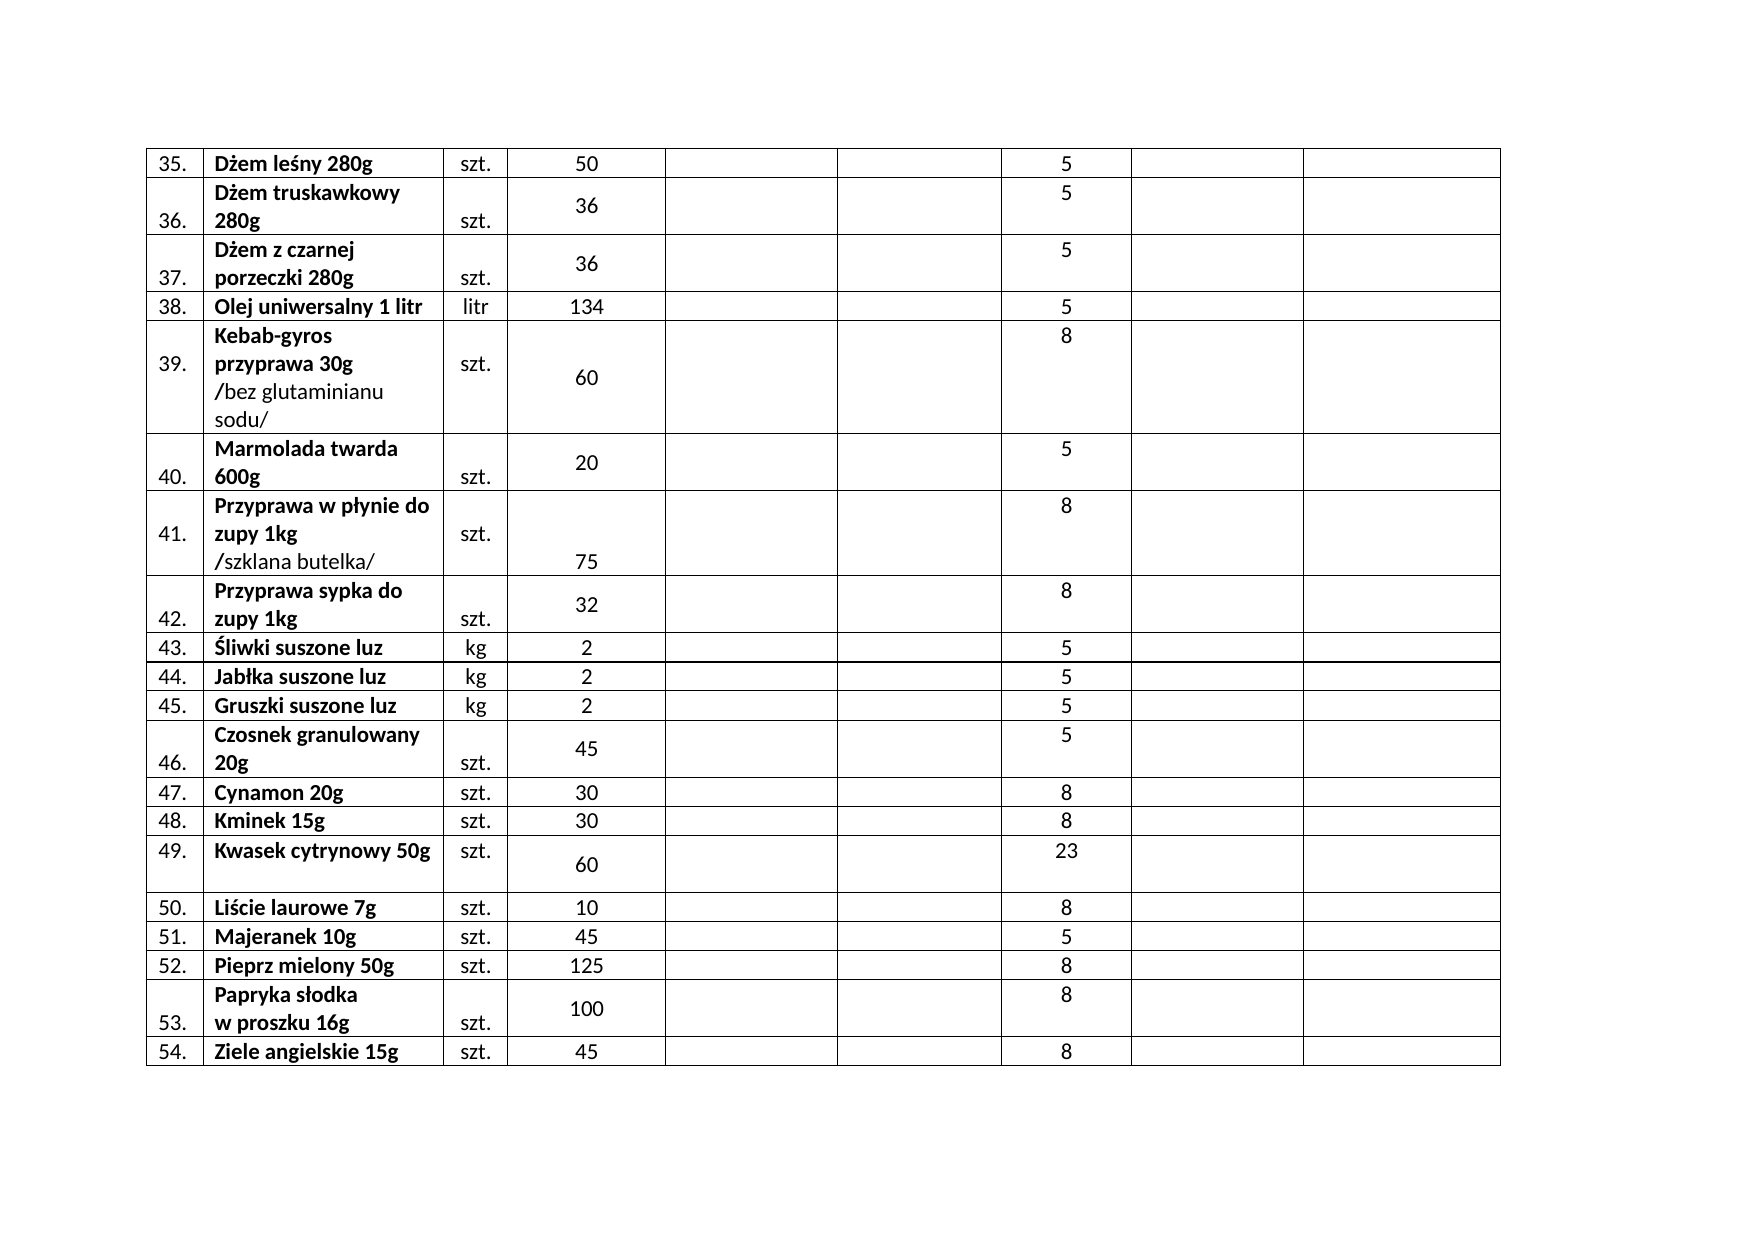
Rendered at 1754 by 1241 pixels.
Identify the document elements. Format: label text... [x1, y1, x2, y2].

table_cell 8 [1002, 576, 1131, 632]
table_cell [1132, 836, 1303, 892]
table_cell [1132, 922, 1303, 950]
table_cell szt. [444, 321, 507, 433]
table_cell szt. [444, 778, 507, 806]
table_cell [666, 893, 837, 921]
table_cell [666, 663, 837, 690]
table_cell Liście laurowe 7g [204, 893, 443, 921]
table_cell Dżem z czarnej porzeczki 280g [204, 235, 443, 291]
table_cell [838, 807, 1001, 835]
table_cell [666, 1037, 837, 1065]
table_cell 45 [508, 1037, 665, 1065]
table_cell 49. [147, 836, 203, 892]
table_cell [838, 491, 1001, 575]
table_cell kg [444, 663, 507, 690]
table_cell 38. [147, 292, 203, 320]
table_cell [838, 691, 1001, 719]
table_cell 36 [508, 178, 665, 234]
table_cell [666, 321, 837, 433]
table_cell [1132, 633, 1303, 661]
table_cell 47. [147, 778, 203, 806]
table_cell 53. [147, 980, 203, 1036]
table_cell [1304, 721, 1500, 777]
table_cell 5 [1002, 721, 1131, 777]
table_cell [1132, 893, 1303, 921]
table_cell 2 [508, 691, 665, 719]
table_cell szt. [444, 922, 507, 950]
table_cell 8 [1002, 321, 1131, 433]
table_cell 5 [1002, 235, 1131, 291]
table_cell [1304, 691, 1500, 719]
table_cell 54. [147, 1037, 203, 1065]
table_cell szt. [444, 149, 507, 177]
table_cell [838, 836, 1001, 892]
table_cell 8 [1002, 807, 1131, 835]
table_cell [666, 292, 837, 320]
table_cell szt. [444, 893, 507, 921]
table_cell [1132, 149, 1303, 177]
table_cell Dżem truskawkowy 280g [204, 178, 443, 234]
table_cell 10 [508, 893, 665, 921]
table_cell [1132, 321, 1303, 433]
table_cell 40. [147, 434, 203, 490]
table_cell Czosnek granulowany 20g [204, 721, 443, 777]
table_cell [666, 836, 837, 892]
table_cell [1304, 922, 1500, 950]
table_cell 5 [1002, 663, 1131, 690]
table_cell [666, 576, 837, 632]
table_cell [1132, 178, 1303, 234]
table_cell [1132, 491, 1303, 575]
table_cell 23 [1002, 836, 1131, 892]
table_cell [666, 491, 837, 575]
table_cell 45. [147, 691, 203, 719]
table_cell 8 [1002, 893, 1131, 921]
table_cell [838, 633, 1001, 661]
table_cell [666, 778, 837, 806]
table_cell [838, 721, 1001, 777]
table_cell [838, 980, 1001, 1036]
table_cell [1304, 178, 1500, 234]
table_cell [1132, 691, 1303, 719]
table_cell [838, 663, 1001, 690]
table_cell 5 [1002, 434, 1131, 490]
table_cell [838, 778, 1001, 806]
table_cell [1132, 434, 1303, 490]
table_cell szt. [444, 178, 507, 234]
table_cell 8 [1002, 1037, 1131, 1065]
table_cell Kebab-gyros przyprawa 30g /bez glutaminianu sodu/ [204, 321, 443, 433]
table_cell 2 [508, 663, 665, 690]
table_cell Olej uniwersalny 1 litr [204, 292, 443, 320]
table_cell [1132, 778, 1303, 806]
table_cell [666, 434, 837, 490]
table_cell 5 [1002, 633, 1131, 661]
table_cell [1132, 292, 1303, 320]
table_cell [666, 235, 837, 291]
table_cell Przyprawa w płynie do zupy 1kg /szklana butelka/ [204, 491, 443, 575]
table_cell szt. [444, 721, 507, 777]
table_cell [1132, 235, 1303, 291]
table_cell litr [444, 292, 507, 320]
table_cell Kwasek cytrynowy 50g [204, 836, 443, 892]
table_cell [838, 235, 1001, 291]
table_cell kg [444, 691, 507, 719]
table_cell 44. [147, 663, 203, 690]
table_cell 5 [1002, 178, 1131, 234]
table_cell Papryka słodka w proszku 16g [204, 980, 443, 1036]
table_cell Śliwki suszone luz [204, 633, 443, 661]
table_cell [1304, 149, 1500, 177]
table_cell [1132, 576, 1303, 632]
table_cell szt. [444, 434, 507, 490]
table_cell [1304, 633, 1500, 661]
table_cell 36. [147, 178, 203, 234]
table_cell [1304, 663, 1500, 690]
table_cell Dżem leśny 280g [204, 149, 443, 177]
table_cell [1132, 807, 1303, 835]
table_cell [1304, 292, 1500, 320]
table_cell [1304, 1037, 1500, 1065]
table_cell [1132, 980, 1303, 1036]
table_cell 60 [508, 321, 665, 433]
table_cell szt. [444, 807, 507, 835]
table_cell Majeranek 10g [204, 922, 443, 950]
table_cell [1132, 1037, 1303, 1065]
table_cell 50 [508, 149, 665, 177]
table_cell szt. [444, 491, 507, 575]
table_cell [838, 576, 1001, 632]
table_cell [838, 951, 1001, 979]
table_cell 134 [508, 292, 665, 320]
table_cell Pieprz mielony 50g [204, 951, 443, 979]
table_cell 48. [147, 807, 203, 835]
table_cell Ziele angielskie 15g [204, 1037, 443, 1065]
table_cell 125 [508, 951, 665, 979]
table_cell 42. [147, 576, 203, 632]
table_cell [1132, 721, 1303, 777]
table_cell 32 [508, 576, 665, 632]
table_cell Jabłka suszone luz [204, 663, 443, 690]
table_cell 8 [1002, 980, 1131, 1036]
table_cell szt. [444, 576, 507, 632]
table_cell [1304, 807, 1500, 835]
table_cell 75 [508, 491, 665, 575]
table_cell [1304, 893, 1500, 921]
table_cell 30 [508, 807, 665, 835]
table_cell [1132, 951, 1303, 979]
table_cell 60 [508, 836, 665, 892]
table_cell [1304, 321, 1500, 433]
table_cell 36 [508, 235, 665, 291]
table_cell [666, 178, 837, 234]
table_cell 43. [147, 633, 203, 661]
table_cell [838, 893, 1001, 921]
table_cell [1304, 836, 1500, 892]
table_cell [666, 922, 837, 950]
table_cell [1304, 576, 1500, 632]
table_cell [838, 292, 1001, 320]
table_cell [666, 807, 837, 835]
table_cell 5 [1002, 922, 1131, 950]
table_cell [1304, 235, 1500, 291]
table_cell 52. [147, 951, 203, 979]
table_cell kg [444, 633, 507, 661]
table_cell 30 [508, 778, 665, 806]
table_cell szt. [444, 235, 507, 291]
table_cell [1132, 663, 1303, 690]
table_cell [666, 633, 837, 661]
table_cell 39. [147, 321, 203, 433]
table_cell 8 [1002, 951, 1131, 979]
table_cell szt. [444, 951, 507, 979]
table_cell Kminek 15g [204, 807, 443, 835]
table_cell [838, 149, 1001, 177]
table_cell [666, 721, 837, 777]
table_cell Gruszki suszone luz [204, 691, 443, 719]
table_cell Cynamon 20g [204, 778, 443, 806]
table_cell 51. [147, 922, 203, 950]
table_cell 45 [508, 721, 665, 777]
table_cell [666, 980, 837, 1036]
table_cell [1304, 491, 1500, 575]
table_cell 100 [508, 980, 665, 1036]
table_cell [666, 149, 837, 177]
table_cell szt. [444, 836, 507, 892]
table_cell [666, 951, 837, 979]
table_cell [1304, 951, 1500, 979]
table_cell 20 [508, 434, 665, 490]
table_cell 8 [1002, 491, 1131, 575]
table_cell 50. [147, 893, 203, 921]
table_cell Marmolada twarda 600g [204, 434, 443, 490]
table_cell [1304, 778, 1500, 806]
table_cell 41. [147, 491, 203, 575]
table_cell 5 [1002, 691, 1131, 719]
table_cell szt. [444, 980, 507, 1036]
table_cell [1304, 980, 1500, 1036]
table_cell [838, 1037, 1001, 1065]
table_cell [838, 922, 1001, 950]
table_cell [838, 434, 1001, 490]
table_cell [838, 178, 1001, 234]
table_cell 5 [1002, 292, 1131, 320]
table_cell [1304, 434, 1500, 490]
table_cell 35. [147, 149, 203, 177]
table_cell [666, 691, 837, 719]
table_cell 46. [147, 721, 203, 777]
table_cell Przyprawa sypka do zupy 1kg [204, 576, 443, 632]
table_cell 2 [508, 633, 665, 661]
table_cell 45 [508, 922, 665, 950]
table_cell 5 [1002, 149, 1131, 177]
table_cell 8 [1002, 778, 1131, 806]
table_cell [838, 321, 1001, 433]
table_cell 37. [147, 235, 203, 291]
table_cell szt. [444, 1037, 507, 1065]
